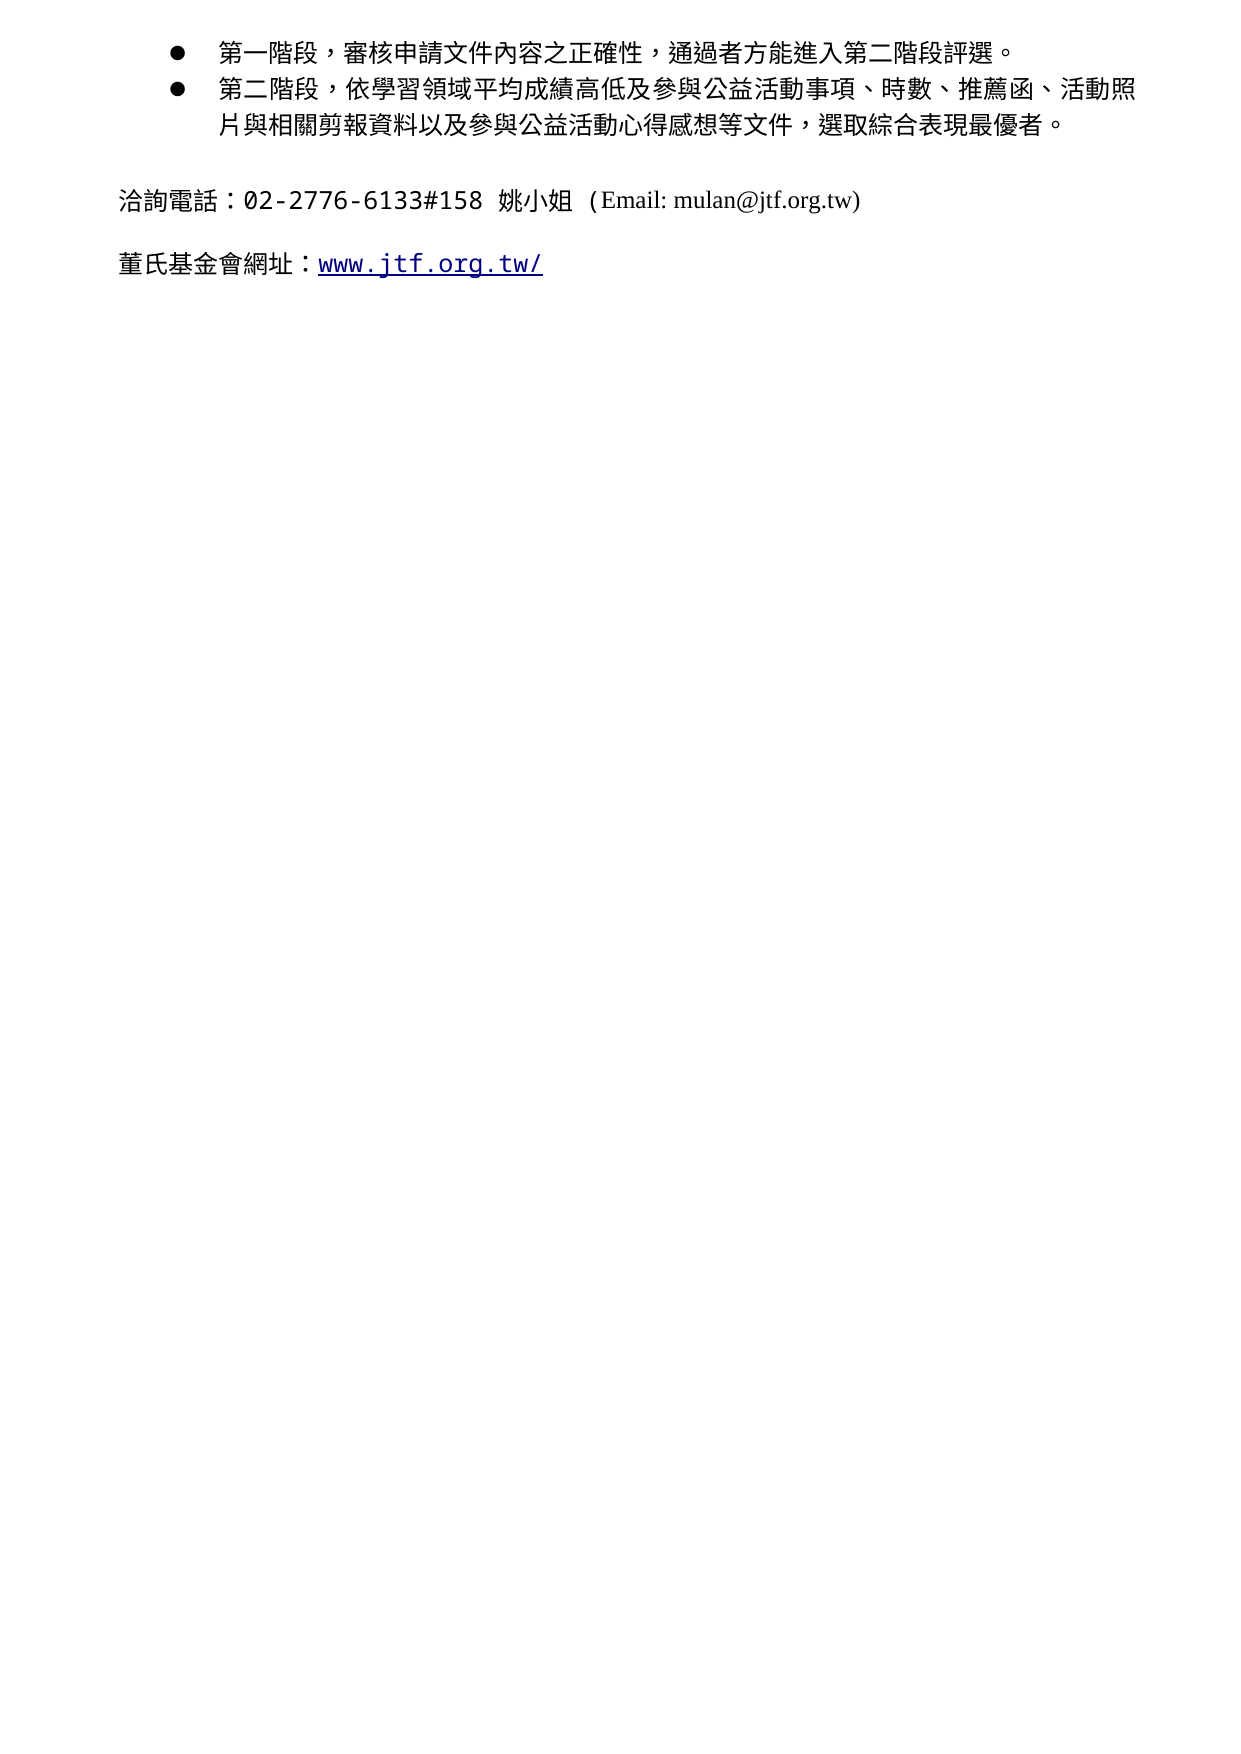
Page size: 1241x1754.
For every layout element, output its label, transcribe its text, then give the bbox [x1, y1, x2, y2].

text 董氏基金會網址：www.jtf.org.tw/ [118, 221, 1122, 283]
list 第一階段，審核申請文件內容之正確性，通過者方能進入第二階段評選。 [168, 33, 1136, 69]
text 洽詢電話：02-2776-6133#158 姚小姐 (Email: mulan@jtf.org.tw) [118, 158, 1122, 221]
list 第二階段，依學習領域平均成績高低及參與公益活動事項、時數、推薦函、活動照片與相關剪報資料以及參與公益活動心得感想等文件，選取綜合表現最優者。 [168, 69, 1136, 142]
